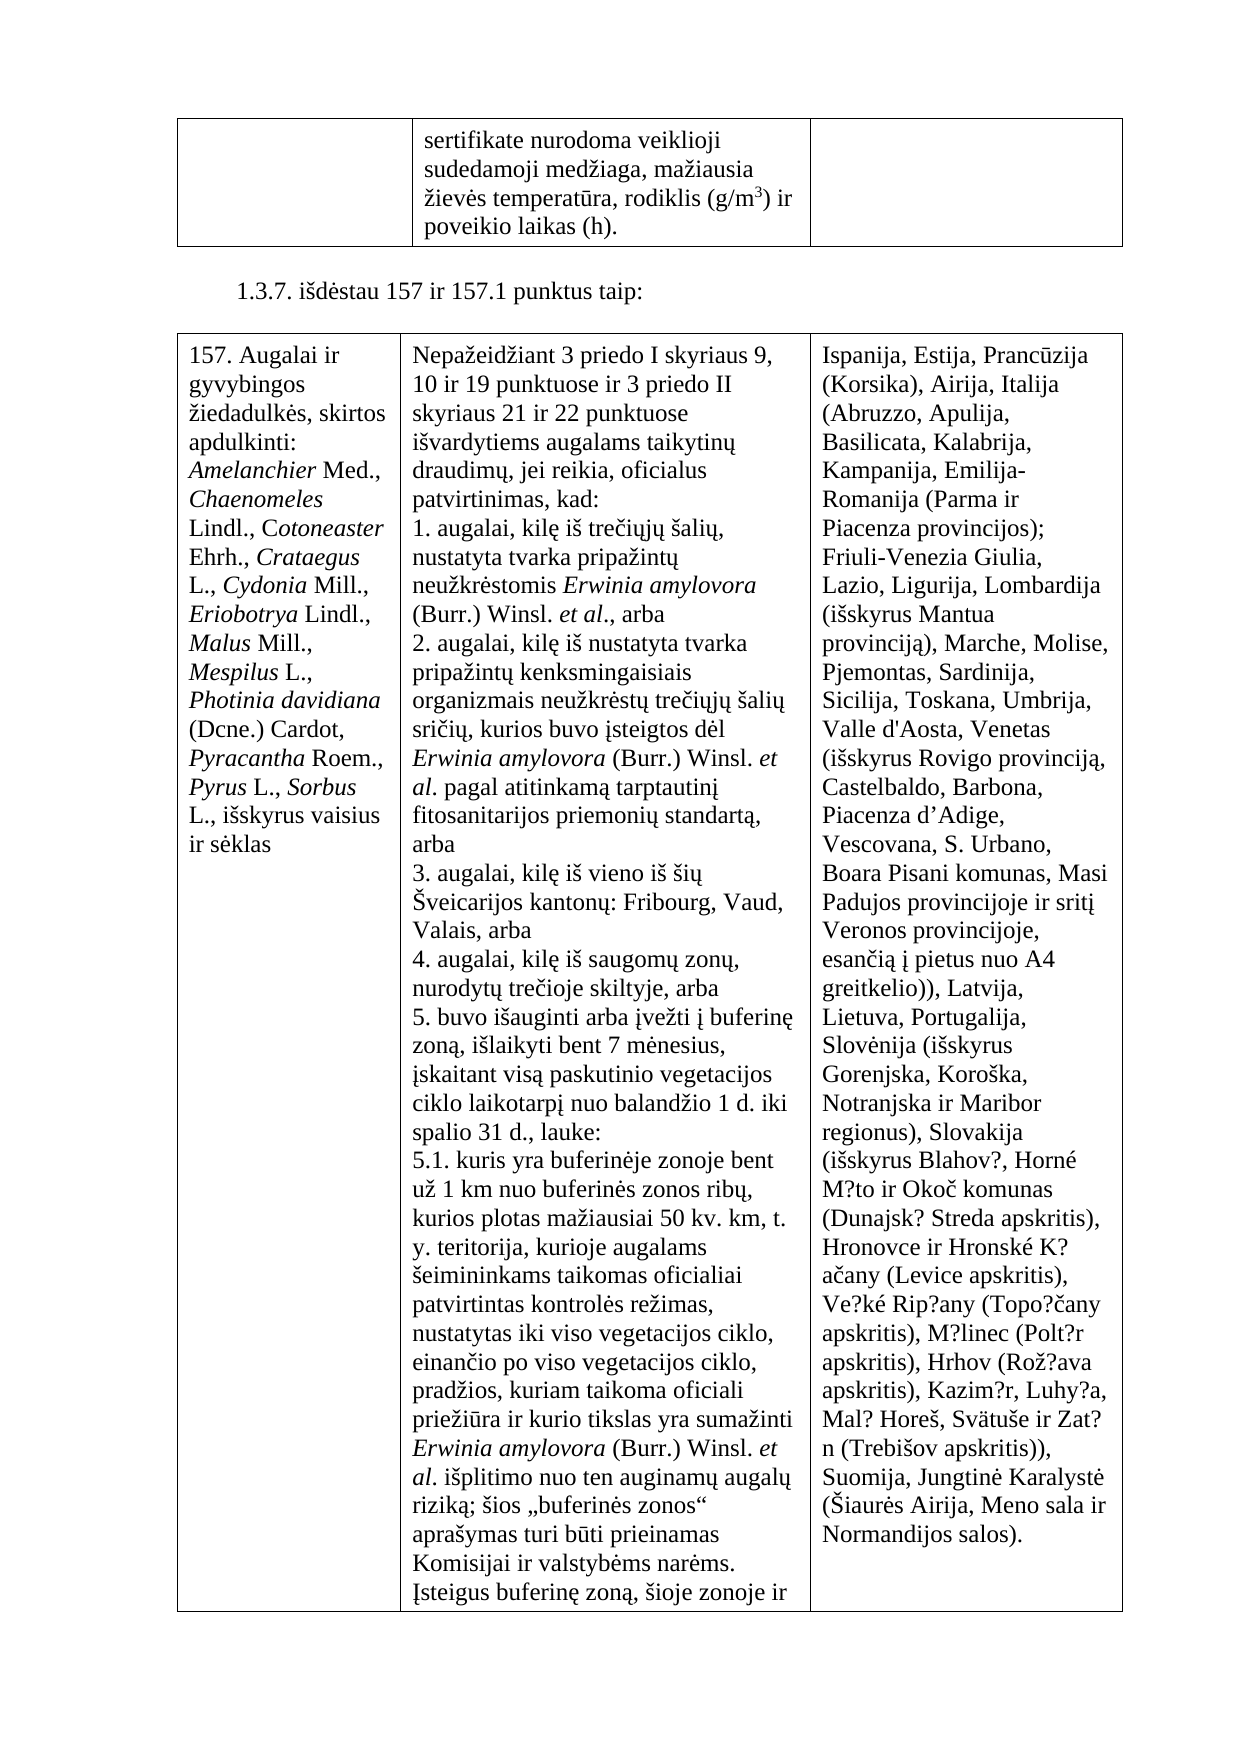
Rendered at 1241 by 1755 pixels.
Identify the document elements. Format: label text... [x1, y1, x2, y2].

text 1.3.7. išdėstau 157 ir 157.1 punktus taip: [177, 276, 1122, 304]
table_header [178, 119, 412, 246]
table_header Nepažeidžiant 3 priedo I skyriaus 9, 10 ir 19 punktuose ir 3 priedo II skyriaus 21 ir 22 punktuose išvardytiems augalams taikytinų draudimų, jei reikia, oficialus patvirtinimas, kad: 1. augalai, kilę iš trečiųjų šalių, nustatyta tvarka pripažintų neužkrėstomis Erwinia amylovora (Burr.) Winsl. et al., arba 2. augalai, kilę iš nustatyta tvarka pripažintų kenksmingaisiais organizmais neužkrėstų trečiųjų šalių sričių, kurios buvo įsteigtos dėl Erwinia amylovora (Burr.) Winsl. et al. pagal atitinkamą tarptautinį fitosanitarijos priemonių standartą, arba 3. augalai, kilę iš vieno iš šių Šveicarijos kantonų: Fribourg, Vaud, Valais, arba 4. augalai, kilę iš saugomų zonų, nurodytų trečioje skiltyje, arba 5. buvo išauginti arba įvežti į buferinę zoną, išlaikyti bent 7 mėnesius, įskaitant visą paskutinio vegetacijos ciklo laikotarpį nuo balandžio 1 d. iki spalio 31 d., lauke: 5.1. kuris yra buferinėje zonoje bent už 1 km nuo buferinės zonos ribų, kurios plotas mažiausiai 50 kv. km, t. y. teritorija, kurioje augalams šeimininkams taikomas oficialiai patvirtintas kontrolės režimas, nustatytas iki viso vegetacijos ciklo, einančio po viso vegetacijos ciklo, pradžios, kuriam taikoma oficiali priežiūra ir kurio tikslas yra sumažinti Erwinia amylovora (Burr.) Winsl. et al. išplitimo nuo ten auginamų augalų riziką; šios „buferinės zonos“ aprašymas turi būti prieinamas Komisijai ir valstybėms narėms. Įsteigus buferinę zoną, šioje zonoje ir [401, 334, 810, 1611]
table_header Ispanija, Estija, Prancūzija (Korsika), Airija, Italija (Abruzzo, Apulija, Basilicata, Kalabrija, Kampanija, Emilija-Romanija (Parma ir Piacenza provincijos); Friuli-Venezia Giulia, Lazio, Ligurija, Lombardija (išskyrus Mantua provinciją), Marche, Molise, Pjemontas, Sardinija, Sicilija, Toskana, Umbrija, Valle d'Aosta, Venetas (išskyrus Rovigo provinciją, Castelbaldo, Barbona, Piacenza d’Adige, Vescovana, S. Urbano, Boara Pisani komunas, Masi Padujos provincijoje ir sritį Veronos provincijoje, esančią į pietus nuo A4 greitkelio)), Latvija, Lietuva, Portugalija, Slovėnija (išskyrus Gorenjska, Koroška, Notranjska ir Maribor regionus), Slovakija (išskyrus Blahov?, Horné M?to ir Okoč komunas (Dunajsk? Streda apskritis), Hronovce ir Hronské K?ačany (Levice apskritis), Ve?ké Rip?any (Topo?čany apskritis), M?linec (Polt?r apskritis), Hrhov (Rož?ava apskritis), Kazim?r, Luhy?a, Mal? Horeš, Svätuše ir Zat?n (Trebišov apskritis)), Suomija, Jungtinė Karalystė (Šiaurės Airija, Meno sala ir Normandijos salos). [811, 334, 1122, 1611]
table_header sertifikate nurodoma veiklioji sudedamoji medžiaga, mažiausia žievės temperatūra, rodiklis (g/m3) ir poveikio laikas (h). [413, 119, 810, 246]
table_header 157. Augalai ir gyvybingos žiedadulkės, skirtos apdulkinti: Amelanchier Med., Chaenomeles Lindl., Cotoneaster Ehrh., Crataegus L., Cydonia Mill., Eriobotrya Lindl., Malus Mill., Mespilus L., Photinia davidiana (Dcne.) Cardot, Pyracantha Roem., Pyrus L., Sorbus L., išskyrus vaisius ir sėklas [178, 334, 400, 1611]
table_header [811, 119, 1122, 246]
